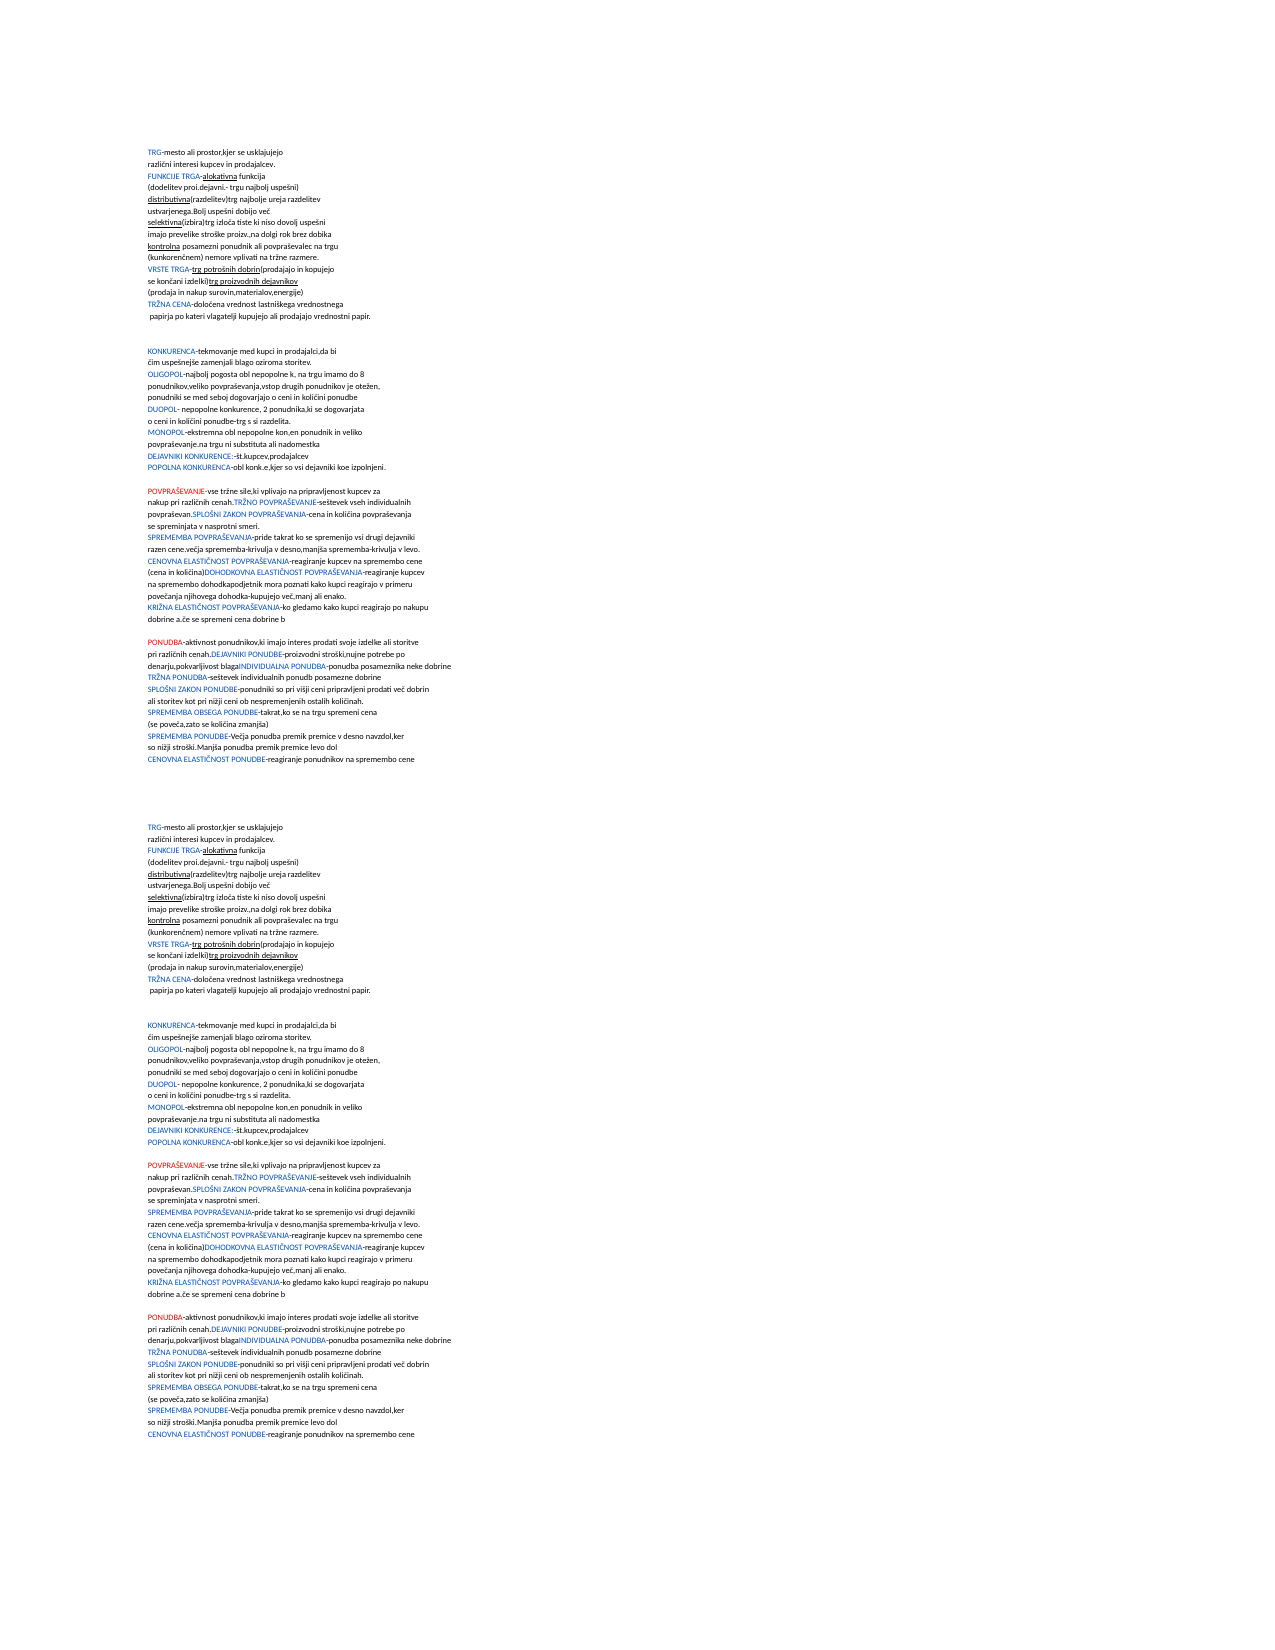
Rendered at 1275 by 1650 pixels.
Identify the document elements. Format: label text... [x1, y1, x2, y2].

text TRG-mesto ali prostor,kjer se usklajujejo različni interesi kupcev in prodajalcev. FUNKCIJE TRGA-alokativna funkcija (dodelitev proi.dejavni.- trgu najbolj uspešni) distributivna(razdelitev)trg najbolje ureja razdelitev ustvarjenega.Bolj uspešni dobijo več selektivna(izbira)trg izloča tiste ki niso dovolj uspešni imajo prevelike stroške proizv.,na dolgi rok brez dobika kontrolna posamezni ponudnik ali povpraševalec na trgu (kunkorenčnem) nemore vplivati na tržne razmere. VRSTE TRGA-trg potrošnih dobrin(prodajajo in kopujejo se končani izdelki)trg proizvodnih dejavnikov (prodaja in nakup surovin,materialov,energije) TRŽNA CENA-določena vrednost lastniškega vrednostnega papirja po kateri vlagatelji kupujejo ali prodajajo vrednostni papir. KONKURENCA-tekmovanje med kupci in prodajalci,da bi čim uspešnejše zamenjali blago oziroma storitev. OLIGOPOL-najbolj pogosta obl nepopolne k, na trgu imamo do 8 ponudnikov,veliko povpraševanja,vstop drugih ponudnikov je otežen, ponudniki se med seboj dogovarjajo o ceni in količini ponudbe DUOPOL- nepopolne konkurence, 2 ponudnika,ki se dogovarjata o ceni in količini ponudbe-trg s si razdelita. MONOPOL-ekstremna obl nepopolne kon,en ponudnik in veliko povpraševanje.na trgu ni substituta ali nadomestka DEJAVNIKI KONKURENCE:-št.kupcev,prodajalcev POPOLNA KONKURENCA-obl konk.e,kjer so vsi dejavniki koe izpolnjeni. POVPRAŠEVANJE-vse tržne sile,ki vplivajo na pripravljenost kupcev za nakup pri različnih cenah.TRŽNO POVPRAŠEVANJE-seštevek vseh individualnih povpraševan.SPLOŠNI ZAKON POVPRAŠEVANJA-cena in količina povpraševanja se spreminjata v nasprotni smeri. SPREMEMBA POVPRAŠEVANJA-pride takrat ko se spremenijo vsi drugi dejavniki razen cene.večja sprememba-krivulja v desno,manjša sprememba-krivulja v levo. CENOVNA ELASTIČNOST POVPRAŠEVANJA-reagiranje kupcev na spremembo cene (cena in količina)DOHODKOVNA ELASTIČNOST POVPRAŠEVANJA-reagiranje kupcev na spremembo dohodkapodjetnik mora poznati kako kupci reagirajo v primeru povečanja njihovega dohodka-kupujejo več,manj ali enako. KRIŽNA ELASTIČNOST POVPRAŠEVANJA-ko gledamo kako kupci reagirajo po nakupu dobrine a.če se spremeni cena dobrine b PONUDBA-aktivnost ponudnikov,ki imajo interes prodati svoje izdelke ali storitve pri različnih cenah.DEJAVNIKI PONUDBE-proizvodni stroški,nujne potrebe po denarju,pokvarljivost blagaINDIVIDUALNA PONUDBA-ponudba posameznika neke dobrine TRŽNA PONUDBA-seštevek individualnih ponudb posamezne dobrine SPLOŠNI ZAKON PONUDBE-ponudniki so pri višji ceni pripravljeni prodati več dobrin ali storitev kot pri nižji ceni ob nespremenjenih ostalih količinah. SPREMEMBA OBSEGA PONUDBE-takrat,ko se na trgu spremeni cena (se poveča,zato se količina zmanjša) SPREMEMBA PONUDBE-Večja ponudba premik premice v desno navzdol,ker so nižji stroški.Manjša ponudba premik premice levo dol CENOVNA ELASTIČNOST PONUDBE-reagiranje ponudnikov na spremembo cene [148, 148, 1127, 764]
text TRG-mesto ali prostor,kjer se usklajujejo različni interesi kupcev in prodajalcev. FUNKCIJE TRGA-alokativna funkcija (dodelitev proi.dejavni.- trgu najbolj uspešni) distributivna(razdelitev)trg najbolje ureja razdelitev ustvarjenega.Bolj uspešni dobijo več selektivna(izbira)trg izloča tiste ki niso dovolj uspešni imajo prevelike stroške proizv.,na dolgi rok brez dobika kontrolna posamezni ponudnik ali povpraševalec na trgu (kunkorenčnem) nemore vplivati na tržne razmere. VRSTE TRGA-trg potrošnih dobrin(prodajajo in kopujejo se končani izdelki)trg proizvodnih dejavnikov (prodaja in nakup surovin,materialov,energije) TRŽNA CENA-določena vrednost lastniškega vrednostnega papirja po kateri vlagatelji kupujejo ali prodajajo vrednostni papir. KONKURENCA-tekmovanje med kupci in prodajalci,da bi čim uspešnejše zamenjali blago oziroma storitev. OLIGOPOL-najbolj pogosta obl nepopolne k, na trgu imamo do 8 ponudnikov,veliko povpraševanja,vstop drugih ponudnikov je otežen, ponudniki se med seboj dogovarjajo o ceni in količini ponudbe DUOPOL- nepopolne konkurence, 2 ponudnika,ki se dogovarjata o ceni in količini ponudbe-trg s si razdelita. MONOPOL-ekstremna obl nepopolne kon,en ponudnik in veliko povpraševanje.na trgu ni substituta ali nadomestka DEJAVNIKI KONKURENCE:-št.kupcev,prodajalcev POPOLNA KONKURENCA-obl konk.e,kjer so vsi dejavniki koe izpolnjeni. POVPRAŠEVANJE-vse tržne sile,ki vplivajo na pripravljenost kupcev za nakup pri različnih cenah.TRŽNO POVPRAŠEVANJE-seštevek vseh individualnih povpraševan.SPLOŠNI ZAKON POVPRAŠEVANJA-cena in količina povpraševanja se spreminjata v nasprotni smeri. SPREMEMBA POVPRAŠEVANJA-pride takrat ko se spremenijo vsi drugi dejavniki razen cene.večja sprememba-krivulja v desno,manjša sprememba-krivulja v levo. CENOVNA ELASTIČNOST POVPRAŠEVANJA-reagiranje kupcev na spremembo cene (cena in količina)DOHODKOVNA ELASTIČNOST POVPRAŠEVANJA-reagiranje kupcev na spremembo dohodkapodjetnik mora poznati kako kupci reagirajo v primeru povečanja njihovega dohodka-kupujejo več,manj ali enako. KRIŽNA ELASTIČNOST POVPRAŠEVANJA-ko gledamo kako kupci reagirajo po nakupu dobrine a.če se spremeni cena dobrine b PONUDBA-aktivnost ponudnikov,ki imajo interes prodati svoje izdelke ali storitve pri različnih cenah.DEJAVNIKI PONUDBE-proizvodni stroški,nujne potrebe po denarju,pokvarljivost blagaINDIVIDUALNA PONUDBA-ponudba posameznika neke dobrine TRŽNA PONUDBA-seštevek individualnih ponudb posamezne dobrine SPLOŠNI ZAKON PONUDBE-ponudniki so pri višji ceni pripravljeni prodati več dobrin ali storitev kot pri nižji ceni ob nespremenjenih ostalih količinah. SPREMEMBA OBSEGA PONUDBE-takrat,ko se na trgu spremeni cena (se poveča,zato se količina zmanjša) SPREMEMBA PONUDBE-Večja ponudba premik premice v desno navzdol,ker so nižji stroški.Manjša ponudba premik premice levo dol CENOVNA ELASTIČNOST PONUDBE-reagiranje ponudnikov na spremembo cene [148, 822, 1127, 1439]
